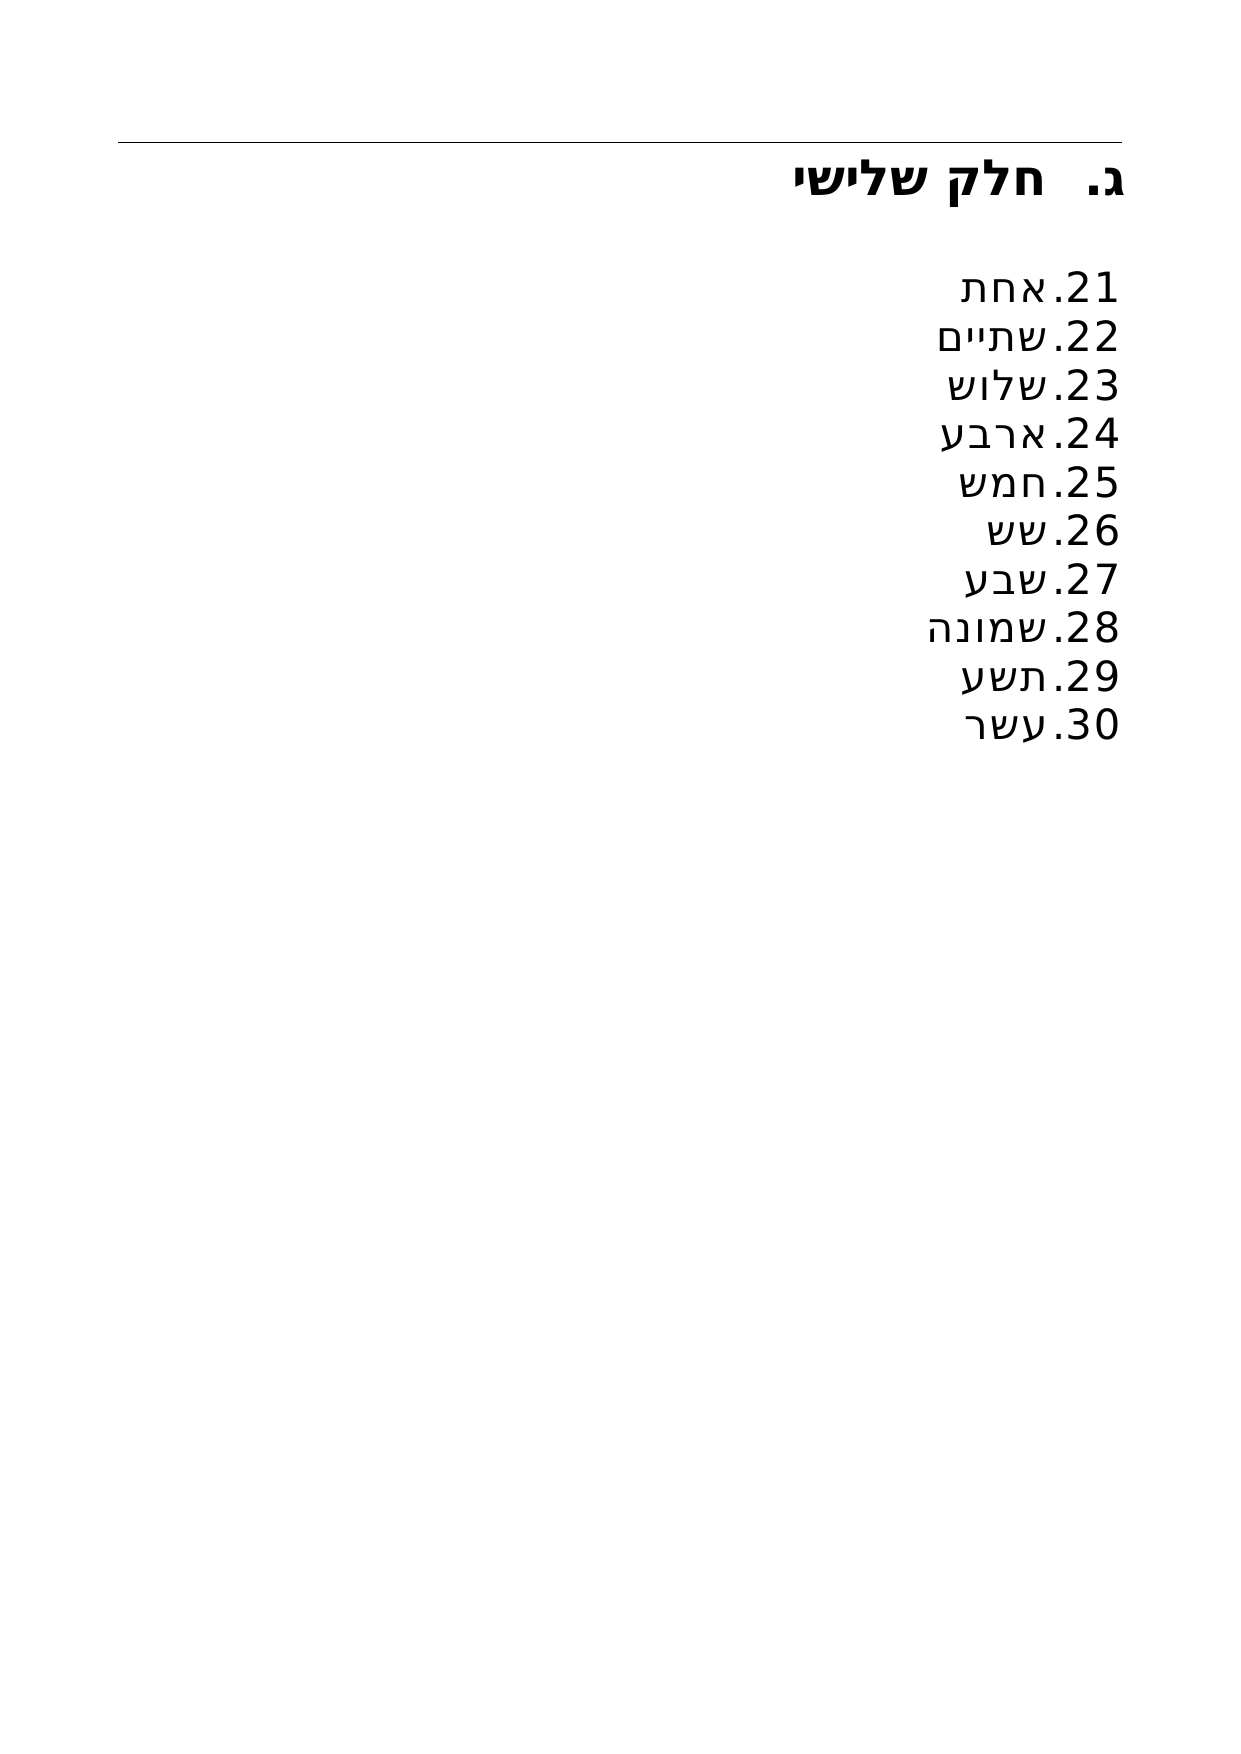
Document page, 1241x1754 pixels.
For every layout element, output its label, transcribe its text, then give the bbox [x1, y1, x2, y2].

subtitle עשר [118, 701, 1122, 750]
subtitle שמונה [118, 604, 1122, 653]
subtitle תשע [118, 653, 1122, 701]
subtitle שש [118, 507, 1122, 556]
subtitle שלוש [118, 361, 1122, 410]
subtitle ארבע [118, 410, 1122, 458]
subtitle אחת [118, 264, 1122, 313]
subtitle חמש [118, 458, 1122, 507]
subtitle חלק שלישי [118, 149, 1084, 207]
subtitle שבע [118, 556, 1122, 604]
subtitle שתיים [118, 313, 1122, 361]
